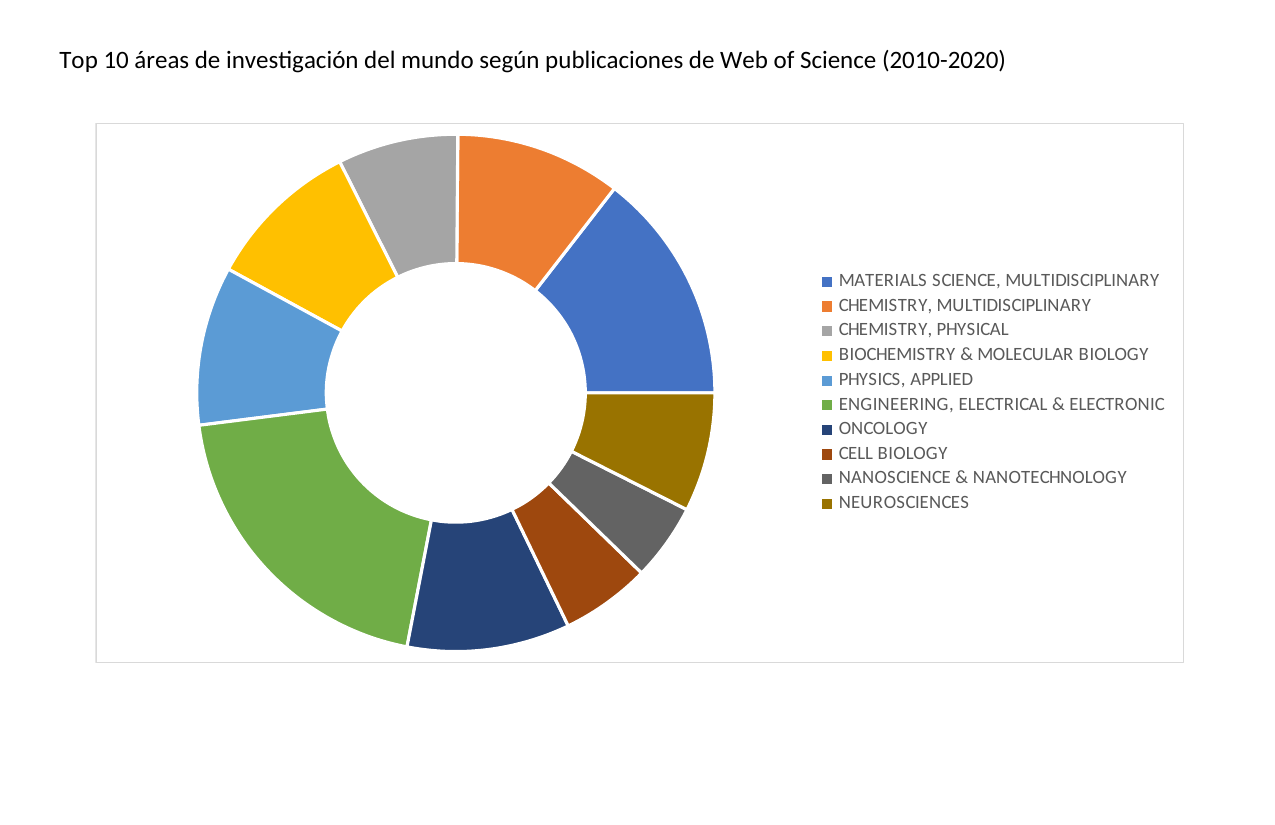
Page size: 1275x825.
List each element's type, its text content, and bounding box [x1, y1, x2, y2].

text Top 10 áreas de investigación del mundo según publicaciones de Web of Science (2010-2020) [59, 44, 1216, 75]
